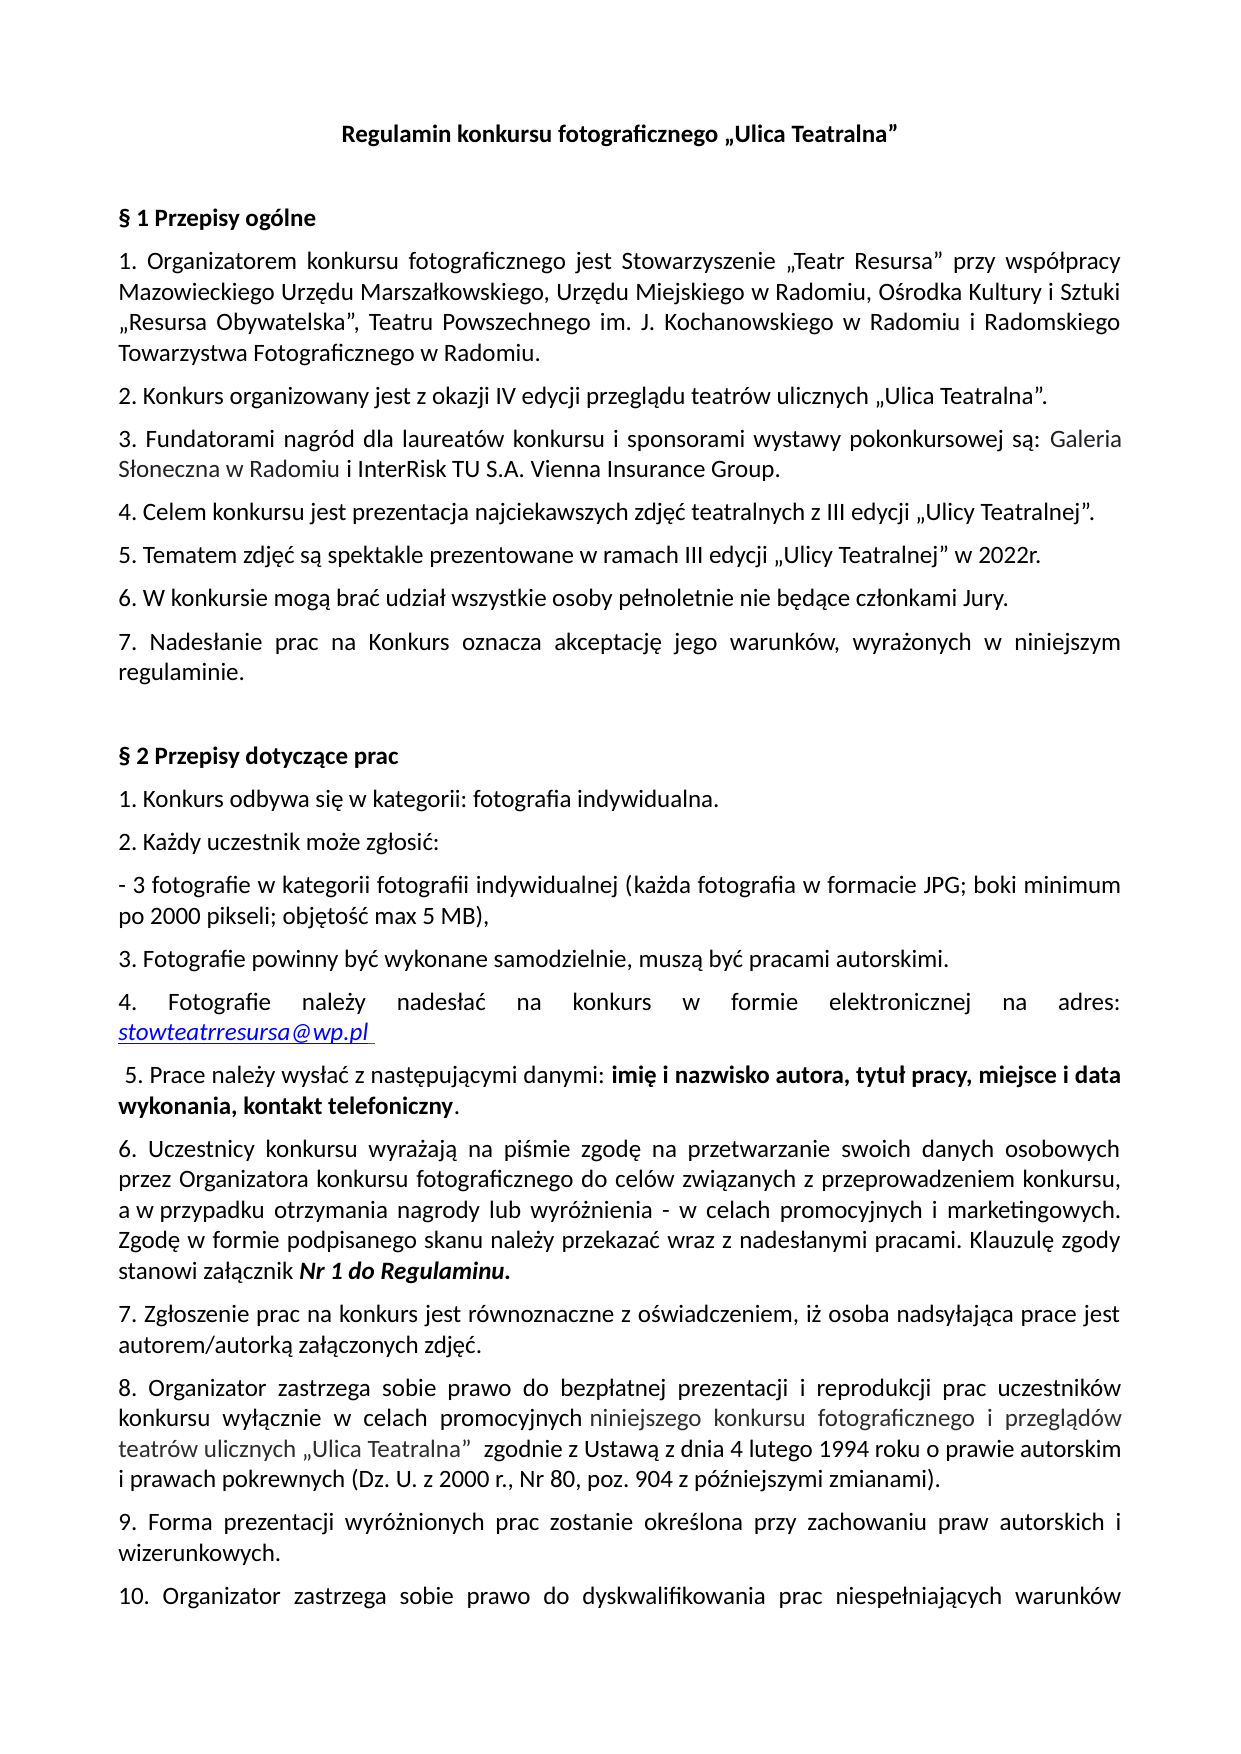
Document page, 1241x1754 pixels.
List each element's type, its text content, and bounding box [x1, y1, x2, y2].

text 1. Konkurs odbywa się w kategorii: fotografia indywidualna. [118, 783, 1122, 814]
text 5. Prace należy wysłać z następującymi danymi: imię i nazwisko autora, tytuł pracy, miejsce i data wykonania, kontakt telefoniczny. [118, 1059, 1122, 1121]
text 10. Organizator zastrzega sobie prawo do dyskwalifikowania prac niespełniających warunków [118, 1580, 1122, 1610]
text 4. Celem konkursu jest prezentacja najciekawszych zdjęć teatralnych z III edycji „Ulicy Teatralnej”. [118, 497, 1122, 527]
text 3. Fundatorami nagród dla laureatów konkursu i sponsorami wystawy pokonkursowej są: Galeria Słoneczna w Radomiu i InterRisk TU S.A. Vienna Insurance Group. [118, 423, 1122, 484]
text 2. Każdy uczestnik może zgłosić: [118, 826, 1122, 857]
text Regulamin konkursu fotograficznego „Ulica Teatralna” [118, 118, 1122, 149]
text 9. Forma prezentacji wyróżnionych prac zostanie określona przy zachowaniu praw autorskich i wizerunkowych. [118, 1506, 1122, 1567]
text 2. Konkurs organizowany jest z okazji IV edycji przeglądu teatrów ulicznych „Ulica Teatralna”. [118, 380, 1122, 411]
text - 3 fotografie w kategorii fotografii indywidualnej (każda fotografia w formacie JPG; boki minimum po 2000 pikseli; objętość max 5 MB), [118, 869, 1122, 931]
text 5. Tematem zdjęć są spektakle prezentowane w ramach III edycji „Ulicy Teatralnej” w 2022r. [118, 539, 1122, 570]
text 6. W konkursie mogą brać udział wszystkie osoby pełnoletnie nie będące członkami Jury. [118, 583, 1122, 613]
text 8. Organizator zastrzega sobie prawo do bezpłatnej prezentacji i reprodukcji prac uczestników konkursu wyłącznie w celach promocyjnych niniejszego konkursu fotograficznego i przeglądów teatrów ulicznych „Ulica Teatralna” zgodnie z Ustawą z dnia 4 lutego 1994 roku o prawie autorskim i prawach pokrewnych (Dz. U. z 2000 r., Nr 80, poz. 904 z późniejszymi zmianami). [118, 1372, 1122, 1494]
text 6. Uczestnicy konkursu wyrażają na piśmie zgodę na przetwarzanie swoich danych osobowych przez Organizatora konkursu fotograficznego do celów związanych z przeprowadzeniem konkursu, a w przypadku otrzymania nagrody lub wyróżnienia - w celach promocyjnych i marketingowych. Zgodę w formie podpisanego skanu należy przekazać wraz z nadesłanymi pracami. Klauzulę zgody stanowi załącznik Nr 1 do Regulaminu. [118, 1133, 1122, 1286]
text 7. Nadesłanie prac na Konkurs oznacza akceptację jego warunków, wyrażonych w niniejszym regulaminie. [118, 626, 1122, 687]
text § 2 Przepisy dotyczące prac [118, 740, 1122, 771]
text 7. Zgłoszenie prac na konkurs jest równoznaczne z oświadczeniem, iż osoba nadsyłająca prace jest autorem/autorką załączonych zdjęć. [118, 1298, 1122, 1359]
text 4. Fotografie należy nadesłać na konkurs w formie elektronicznej na adres: stowteatrresursa@wp.pl [118, 986, 1122, 1047]
text 1. Organizatorem konkursu fotograficznego jest Stowarzyszenie „Teatr Resursa” przy współpracy Mazowieckiego Urzędu Marszałkowskiego, Urzędu Miejskiego w Radomiu, Ośrodka Kultury i Sztuki „Resursa Obywatelska”, Teatru Powszechnego im. J. Kochanowskiego w Radomiu i Radomskiego Towarzystwa Fotograficznego w Radomiu. [118, 245, 1122, 367]
text § 1 Przepisy ogólne [118, 202, 1122, 233]
text 3. Fotografie powinny być wykonane samodzielnie, muszą być pracami autorskimi. [118, 943, 1122, 973]
